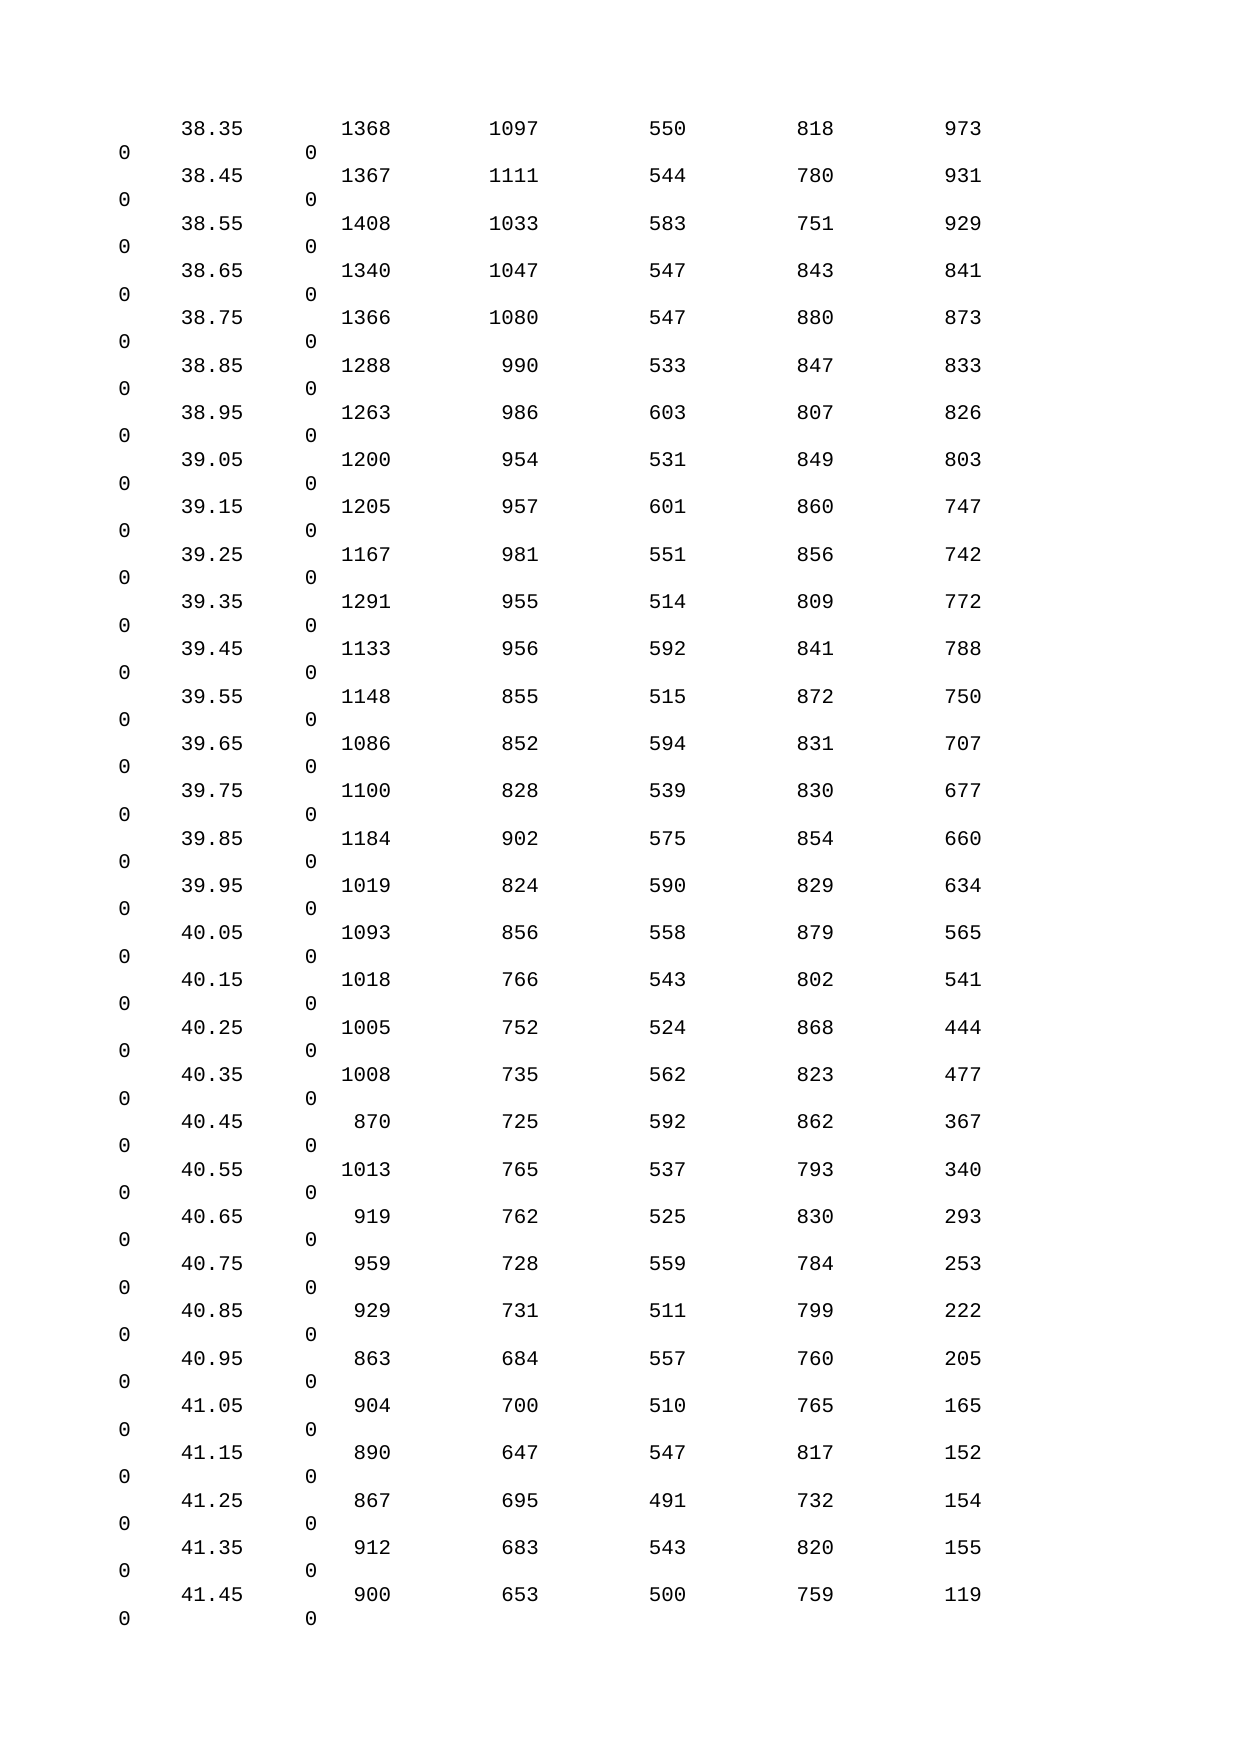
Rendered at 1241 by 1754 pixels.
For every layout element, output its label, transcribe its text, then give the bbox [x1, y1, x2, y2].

text 40.55 1013 765 537 793 340 0 0 [118, 1158, 1122, 1206]
text 40.45 870 725 592 862 367 0 0 [118, 1111, 1122, 1158]
text 39.05 1200 954 531 849 803 0 0 [118, 449, 1122, 496]
text 41.15 890 647 547 817 152 0 0 [118, 1442, 1122, 1489]
text 38.55 1408 1033 583 751 929 0 0 [118, 213, 1122, 260]
text 39.45 1133 956 592 841 788 0 0 [118, 638, 1122, 686]
text 38.35 1368 1097 550 818 973 0 0 [118, 118, 1122, 165]
text 40.65 919 762 525 830 293 0 0 [118, 1206, 1122, 1253]
text 41.45 900 653 500 759 119 0 0 [118, 1584, 1122, 1631]
text 41.25 867 695 491 732 154 0 0 [118, 1489, 1122, 1537]
text 38.75 1366 1080 547 880 873 0 0 [118, 307, 1122, 354]
text 38.95 1263 986 603 807 826 0 0 [118, 402, 1122, 449]
text 40.05 1093 856 558 879 565 0 0 [118, 922, 1122, 969]
text 38.45 1367 1111 544 780 931 0 0 [118, 165, 1122, 213]
text 39.75 1100 828 539 830 677 0 0 [118, 780, 1122, 827]
text 40.85 929 731 511 799 222 0 0 [118, 1300, 1122, 1348]
text 40.15 1018 766 543 802 541 0 0 [118, 969, 1122, 1017]
text 41.35 912 683 543 820 155 0 0 [118, 1537, 1122, 1584]
text 39.65 1086 852 594 831 707 0 0 [118, 733, 1122, 780]
text 41.05 904 700 510 765 165 0 0 [118, 1395, 1122, 1442]
text 39.15 1205 957 601 860 747 0 0 [118, 496, 1122, 544]
text 40.35 1008 735 562 823 477 0 0 [118, 1064, 1122, 1111]
text 39.95 1019 824 590 829 634 0 0 [118, 875, 1122, 922]
text 40.95 863 684 557 760 205 0 0 [118, 1348, 1122, 1395]
text 39.55 1148 855 515 872 750 0 0 [118, 686, 1122, 733]
text 38.85 1288 990 533 847 833 0 0 [118, 354, 1122, 402]
text 38.65 1340 1047 547 843 841 0 0 [118, 260, 1122, 307]
text 39.35 1291 955 514 809 772 0 0 [118, 591, 1122, 638]
text 40.25 1005 752 524 868 444 0 0 [118, 1017, 1122, 1064]
text 40.75 959 728 559 784 253 0 0 [118, 1253, 1122, 1300]
text 39.85 1184 902 575 854 660 0 0 [118, 827, 1122, 875]
text 39.25 1167 981 551 856 742 0 0 [118, 544, 1122, 591]
